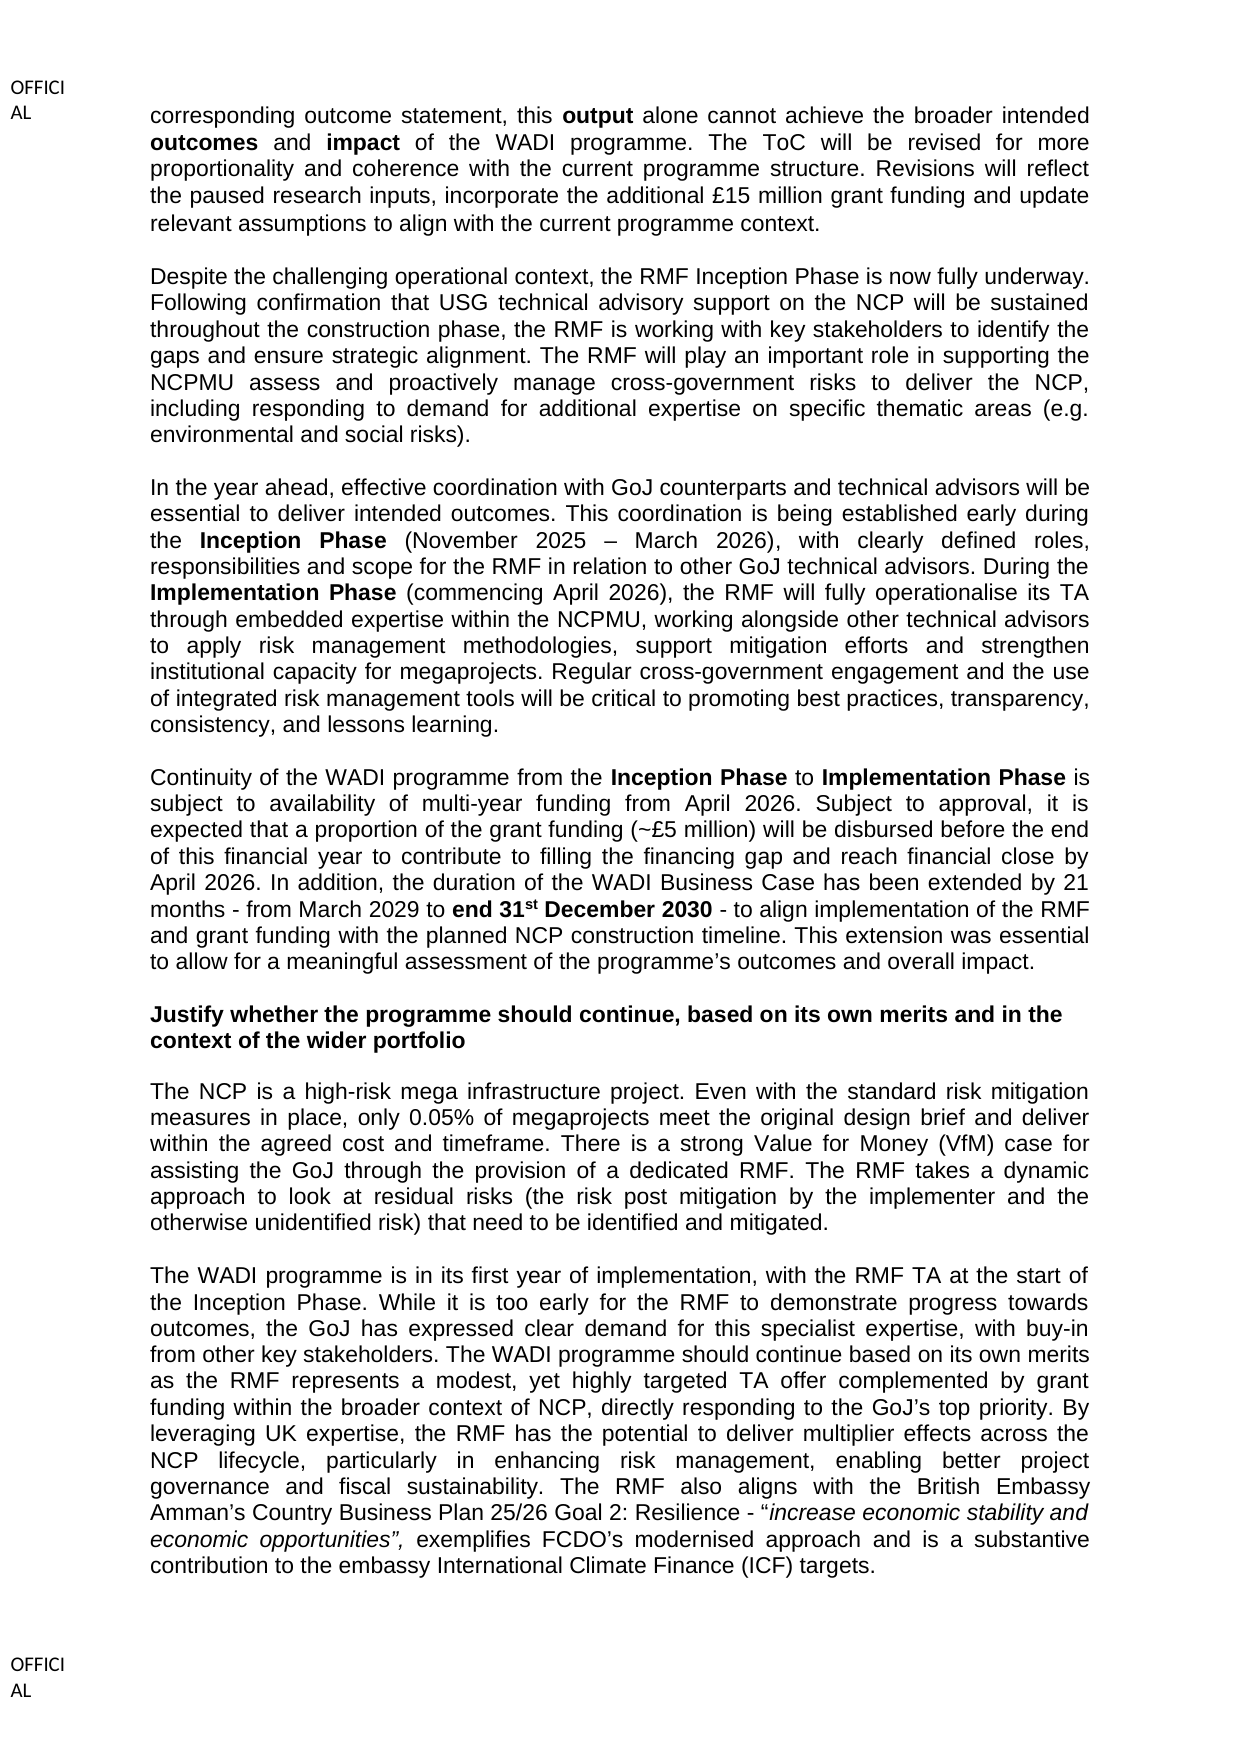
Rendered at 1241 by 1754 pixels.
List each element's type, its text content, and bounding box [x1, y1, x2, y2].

text In the year ahead, effective coordination with GoJ counterparts and technical advisors will be essential to deliver intended outcomes. This coordination is being established early during the Inception Phase (November 2025 – March 2026), with clearly defined roles, responsibilities and scope for the RMF in relation to other GoJ technical advisors. During the Implementation Phase (commencing April 2026), the RMF will fully operationalise its TA through embedded expertise within the NCPMU, working alongside other technical advisors to apply risk management methodologies, support mitigation efforts and strengthen institutional capacity for megaprojects. Regular cross-government engagement and the use of integrated risk management tools will be critical to promoting best practices, transparency, consistency, and lessons learning. [150, 474, 1090, 737]
text Despite the challenging operational context, the RMF Inception Phase is now fully underway. Following confirmation that USG technical advisory support on the NCP will be sustained throughout the construction phase, the RMF is working with key stakeholders to identify the gaps and ensure strategic alignment. The RMF will play an important role in supporting the NCPMU assess and proactively manage cross-government risks to deliver the NCP, including responding to demand for additional expertise on specific thematic areas (e.g. environmental and social risks). [150, 263, 1090, 447]
text The WADI programme is in its first year of implementation, with the RMF TA at the start of the Inception Phase. While it is too early for the RMF to demonstrate progress towards outcomes, the GoJ has expressed clear demand for this specialist expertise, with buy-in from other key stakeholders. The WADI programme should continue based on its own merits as the RMF represents a modest, yet highly targeted TA offer complemented by grant funding within the broader context of NCP, directly responding to the GoJ’s top priority. By leveraging UK expertise, the RMF has the potential to deliver multiplier effects across the NCP lifecycle, particularly in enhancing risk management, enabling better project governance and fiscal sustainability. The RMF also aligns with the British Embassy Amman’s Country Business Plan 25/26 Goal 2: Resilience - “increase economic stability and economic opportunities”, exemplifies FCDO’s modernised approach and is a substantive contribution to the embassy International Climate Finance (ICF) targets. [150, 1262, 1090, 1578]
text corresponding outcome statement, this output alone cannot achieve the broader intended outcomes and impact of the WADI programme. The ToC will be revised for more proportionality and coherence with the current programme structure. Revisions will reflect the paused research inputs, incorporate the additional £15 million grant funding and update relevant assumptions to align with the current programme context. [150, 102, 1090, 237]
text The NCP is a high-risk mega infrastructure project. Even with the standard risk mitigation measures in place, only 0.05% of megaprojects meet the original design brief and deliver within the agreed cost and timeframe. There is a strong Value for Money (VfM) case for assisting the GoJ through the provision of a dedicated RMF. The RMF takes a dynamic approach to look at residual risks (the risk post mitigation by the implementer and the otherwise unidentified risk) that need to be identified and mitigated. [150, 1078, 1090, 1236]
text Justify whether the programme should continue, based on its own merits and in the context of the wider portfolio [150, 1001, 1090, 1054]
text Continuity of the WADI programme from the Inception Phase to Implementation Phase is subject to availability of multi-year funding from April 2026. Subject to approval, it is expected that a proportion of the grant funding (~£5 million) will be disbursed before the end of this financial year to contribute to filling the financing gap and reach financial close by April 2026. In addition, the duration of the WADI Business Case has been extended by 21 months - from March 2029 to end 31st December 2030 - to align implementation of the RMF and grant funding with the planned NCP construction timeline. This extension was essential to allow for a meaningful assessment of the programme’s outcomes and overall impact. [150, 764, 1090, 974]
